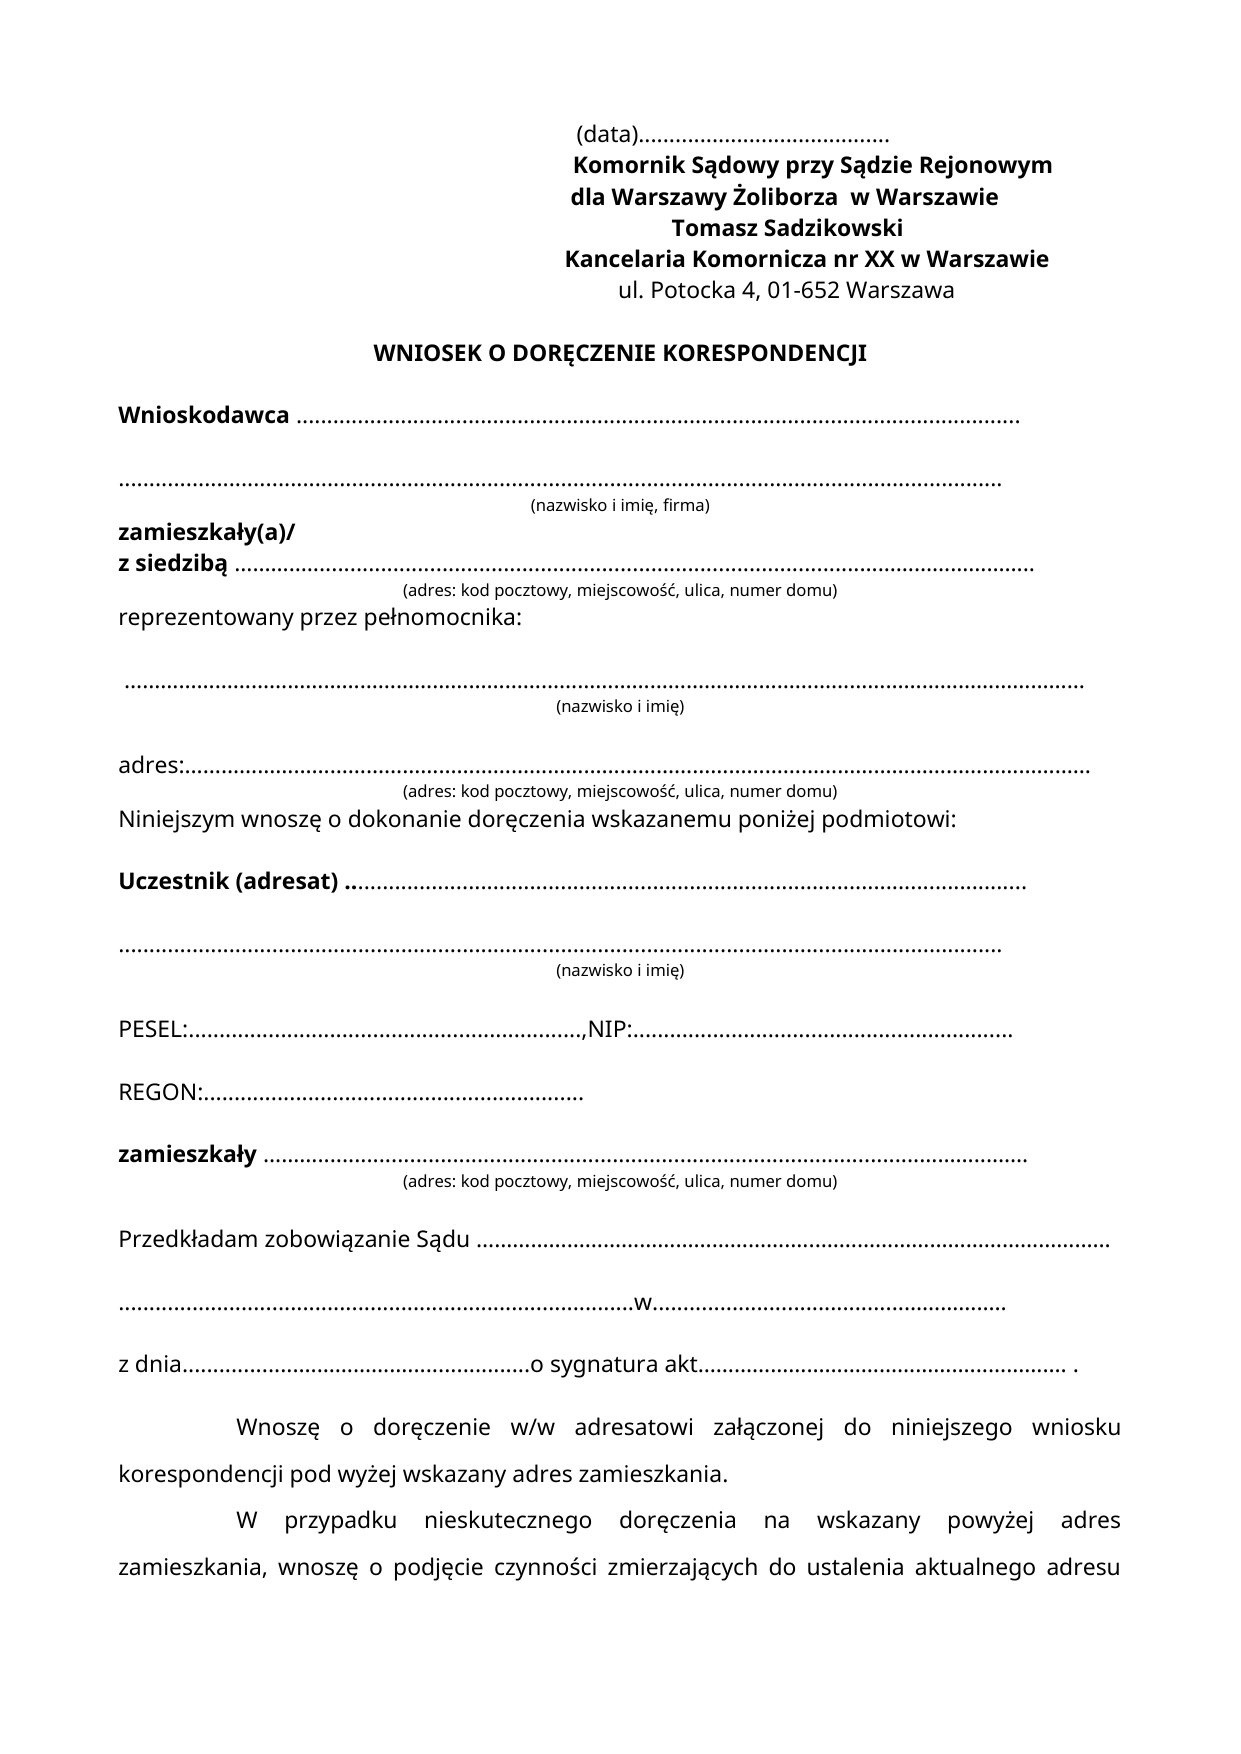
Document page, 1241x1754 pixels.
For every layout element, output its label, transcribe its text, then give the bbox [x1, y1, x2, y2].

text adres:…………………………………………………………………………………………………………………………………… [118, 749, 1122, 780]
text reprezentowany przez pełnomocnika: [118, 601, 1122, 632]
text ....................................................................................w.........................................…………….. [118, 1286, 1122, 1317]
text Wnoszę o doręczenie w/w adresatowi załączonej do niniejszego wniosku korespondencji pod wyżej wskazany adres zamieszkania. [118, 1411, 1122, 1489]
text Kancelaria Komornicza nr XX w Warszawie [118, 243, 1122, 274]
text Uczestnik (adresat) ............................................................................................................... [118, 865, 1122, 896]
subtitle WNIOSEK O DORĘCZENIE KORESPONDENCJI [118, 337, 1122, 368]
text …………………………………………………………………………………………………………………………………………… [118, 663, 1122, 695]
text zamieszkały ………..................................................................................................………...…… [118, 1138, 1122, 1169]
subtitle ul. Potocka 4, 01-652 Warszawa [118, 274, 1122, 306]
subtitle Komornik Sądowy przy Sądzie Rejonowym [192, 149, 1122, 181]
text Niniejszym wnoszę o dokonanie doręczenia wskazanemu poniżej podmiotowi: [118, 803, 1122, 834]
text (data)......................................... [118, 118, 1122, 149]
text zamieszkały(a)/ [118, 516, 1122, 547]
text ................................................................................................................................................ [118, 462, 1122, 493]
subtitle Tomasz Sadzikowski [118, 212, 1122, 243]
text (adres: kod pocztowy, miejscowość, ulica, numer domu) [118, 578, 1122, 601]
text (nazwisko i imię) [118, 959, 1122, 982]
text W przypadku nieskutecznego doręczenia na wskazany powyżej adres zamieszkania, wnoszę o podjęcie czynności zmierzających do ustalenia aktualnego adresu zamieszkania w/w adresata*. [118, 1504, 1122, 1582]
text Wnioskodawca ...................................................................................................................... [118, 399, 1122, 431]
text z dnia...................………………....................o sygnatura akt………………………………………...…………. . [118, 1348, 1122, 1379]
subtitle dla Warszawy Żoliborza w Warszawie [118, 181, 1122, 212]
text (adres: kod pocztowy, miejscowość, ulica, numer domu) [118, 1169, 1122, 1192]
text (nazwisko i imię) [118, 695, 1122, 717]
text REGON:.............................................................. [118, 1075, 1122, 1107]
text z siedzibą …………..........................................................................................……………………….. [118, 547, 1122, 578]
text (nazwisko i imię, firma) [118, 493, 1122, 516]
text ................................................................................................................................................ [118, 928, 1122, 959]
text PESEL:................................................................,NIP:.............................................................. [118, 1013, 1122, 1044]
text (adres: kod pocztowy, miejscowość, ulica, numer domu) [118, 780, 1122, 803]
text Przedkładam zobowiązanie Sądu ………………………………………………...………………………………………… [118, 1223, 1122, 1254]
